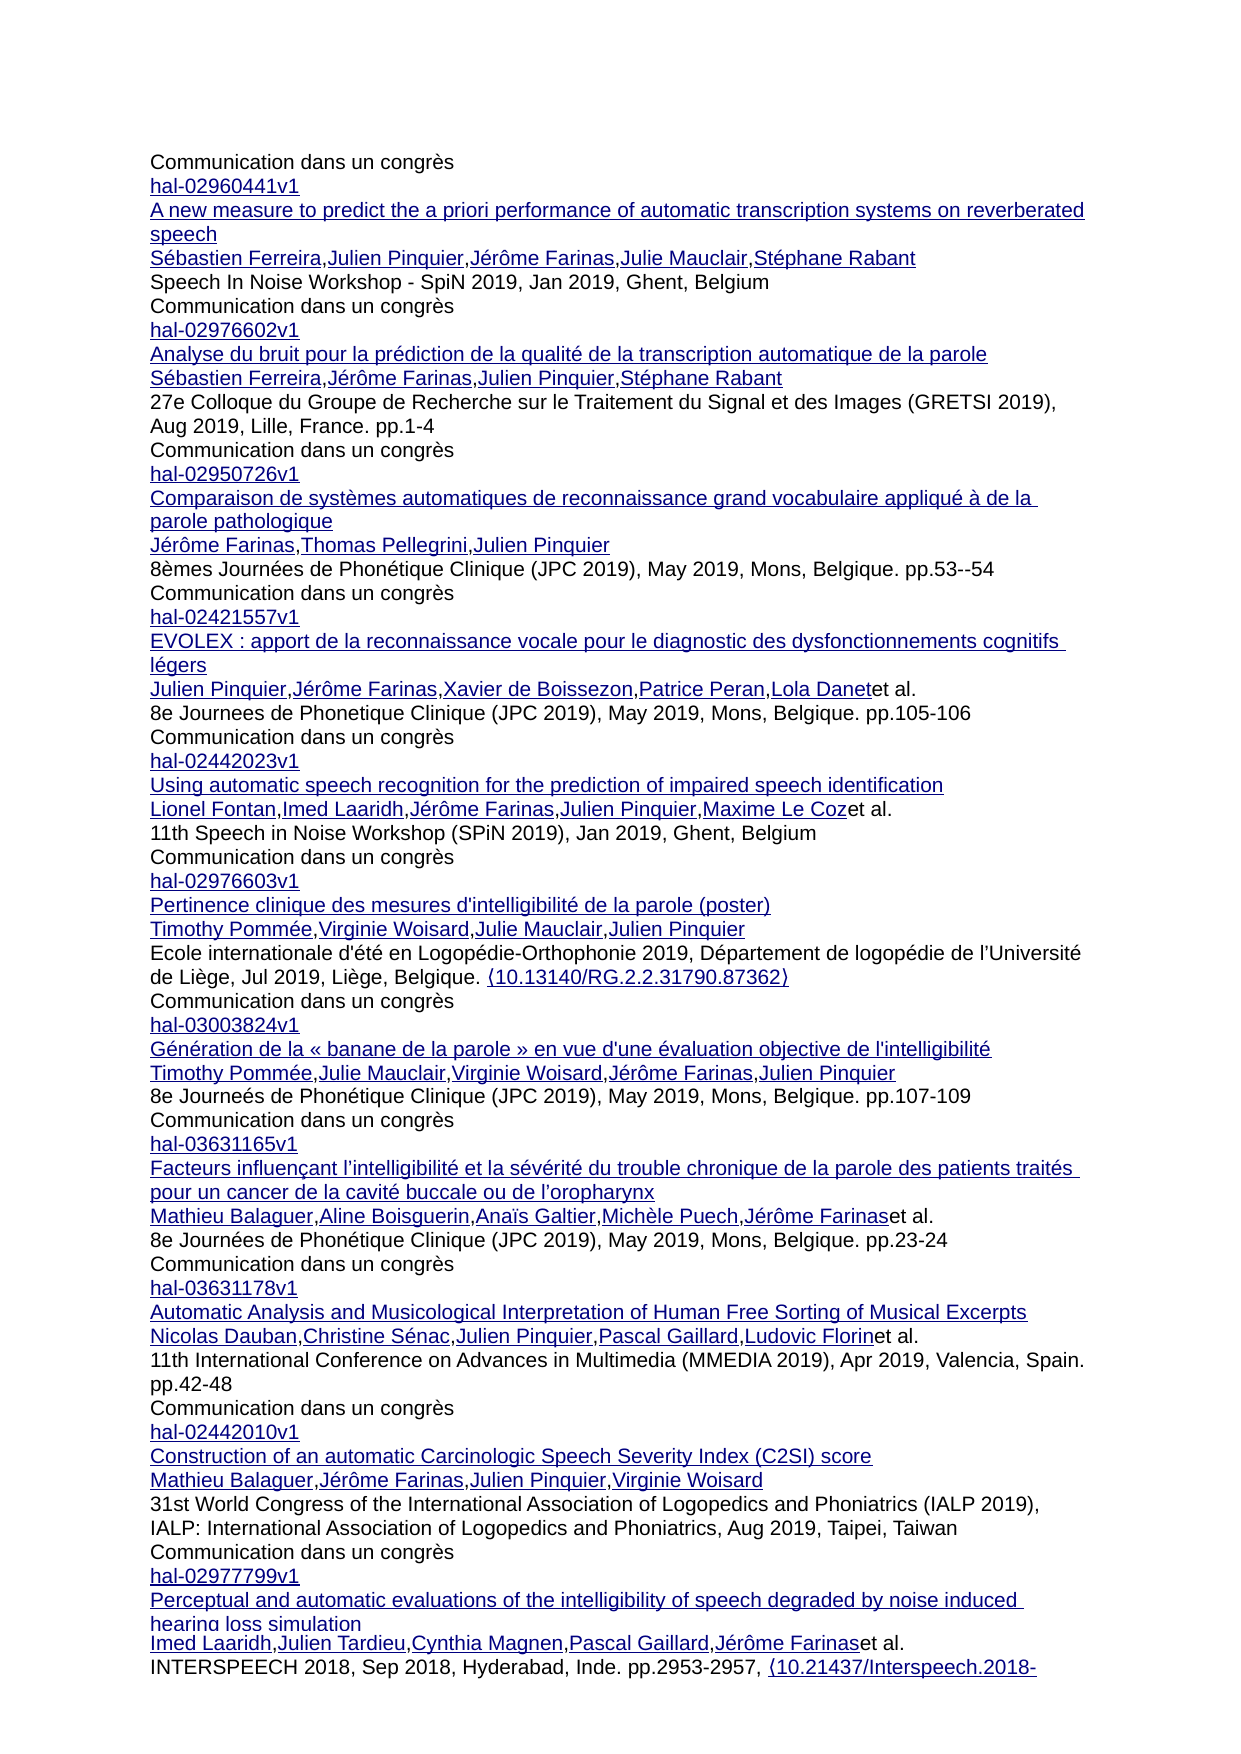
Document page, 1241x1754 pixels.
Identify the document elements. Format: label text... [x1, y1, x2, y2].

table_cell Automatic Analysis and Musicological Interpretation of Human Free Sorting of Musical Excerpts Nicolas Dauban,Christine Sénac,Julien Pinquier,Pascal Gaillard,Ludovic Florinet al. 11th International Conference on Advances in Multimedia (MMEDIA 2019), Apr 2019, Valencia, Spain. pp.42-48 Communication dans un congrès hal-02442010v1 [150, 1300, 1090, 1444]
table_cell Pertinence clinique des mesures d'intelligibilité de la parole (poster) Timothy Pommée,Virginie Woisard,Julie Mauclair,Julien Pinquier Ecole internationale d'été en Logopédie-Orthophonie 2019, Département de logopédie de l’Université de Liège, Jul 2019, Liège, Belgique. ⟨10.13140/RG.2.2.31790.87362⟩ Communication dans un congrès hal-03003824v1 [150, 893, 1090, 1036]
table_cell Perceptual and automatic evaluations of the intelligibility of speech degraded by noise induced hearing loss simulation Imed Laaridh,Julien Tardieu,Cynthia Magnen,Pascal Gaillard,Jérôme Farinaset al. INTERSPEECH 2018, Sep 2018, Hyderabad, Inde. pp.2953-2957, ⟨10.21437/Interspeech.2018- [150, 1588, 1090, 1679]
table_cell A new measure to predict the a priori performance of automatic transcription systems on reverberated speech Sébastien Ferreira,Julien Pinquier,Jérôme Farinas,Julie Mauclair,Stéphane Rabant Speech In Noise Workshop - SpiN 2019, Jan 2019, Ghent, Belgium Communication dans un congrès hal-02976602v1 [150, 198, 1090, 342]
table_cell Communication dans un congrès hal-02960441v1 [150, 150, 1090, 198]
table_cell Construction of an automatic Carcinologic Speech Severity Index (C2SI) score Mathieu Balaguer,Jérôme Farinas,Julien Pinquier,Virginie Woisard 31st World Congress of the International Association of Logopedics and Phoniatrics (IALP 2019), IALP: International Association of Logopedics and Phoniatrics, Aug 2019, Taipei, Taiwan Communication dans un congrès hal-02977799v1 [150, 1444, 1090, 1587]
table_cell Analyse du bruit pour la prédiction de la qualité de la transcription automatique de la parole Sébastien Ferreira,Jérôme Farinas,Julien Pinquier,Stéphane Rabant 27e Colloque du Groupe de Recherche sur le Traitement du Signal et des Images (GRETSI 2019), Aug 2019, Lille, France. pp.1-4 Communication dans un congrès hal-02950726v1 [150, 342, 1090, 485]
table_cell EVOLEX : apport de la reconnaissance vocale pour le diagnostic des dysfonctionnements cognitifs légers Julien Pinquier,Jérôme Farinas,Xavier de Boissezon,Patrice Peran,Lola Danetet al. 8e Journees de Phonetique Clinique (JPC 2019), May 2019, Mons, Belgique. pp.105-106 Communication dans un congrès hal-02442023v1 [150, 629, 1090, 773]
table_cell Facteurs influençant l’intelligibilité et la sévérité du trouble chronique de la parole des patients traités pour un cancer de la cavité buccale ou de l’oropharynx Mathieu Balaguer,Aline Boisguerin,Anaïs Galtier,Michèle Puech,Jérôme Farinaset al. 8e Journées de Phonétique Clinique (JPC 2019), May 2019, Mons, Belgique. pp.23-24 Communication dans un congrès hal-03631178v1 [150, 1156, 1090, 1300]
table_cell Comparaison de systèmes automatiques de reconnaissance grand vocabulaire appliqué à de la parole pathologique Jérôme Farinas,Thomas Pellegrini,Julien Pinquier 8èmes Journées de Phonétique Clinique (JPC 2019), May 2019, Mons, Belgique. pp.53--54 Communication dans un congrès hal-02421557v1 [150, 485, 1090, 629]
table_cell Using automatic speech recognition for the prediction of impaired speech identification Lionel Fontan,Imed Laaridh,Jérôme Farinas,Julien Pinquier,Maxime Le Cozet al. 11th Speech in Noise Workshop (SPiN 2019), Jan 2019, Ghent, Belgium Communication dans un congrès hal-02976603v1 [150, 773, 1090, 893]
table_cell Génération de la « banane de la parole » en vue d'une évaluation objective de l'intelligibilité Timothy Pommée,Julie Mauclair,Virginie Woisard,Jérôme Farinas,Julien Pinquier 8e Journeés de Phonétique Clinique (JPC 2019), May 2019, Mons, Belgique. pp.107-109 Communication dans un congrès hal-03631165v1 [150, 1036, 1090, 1156]
